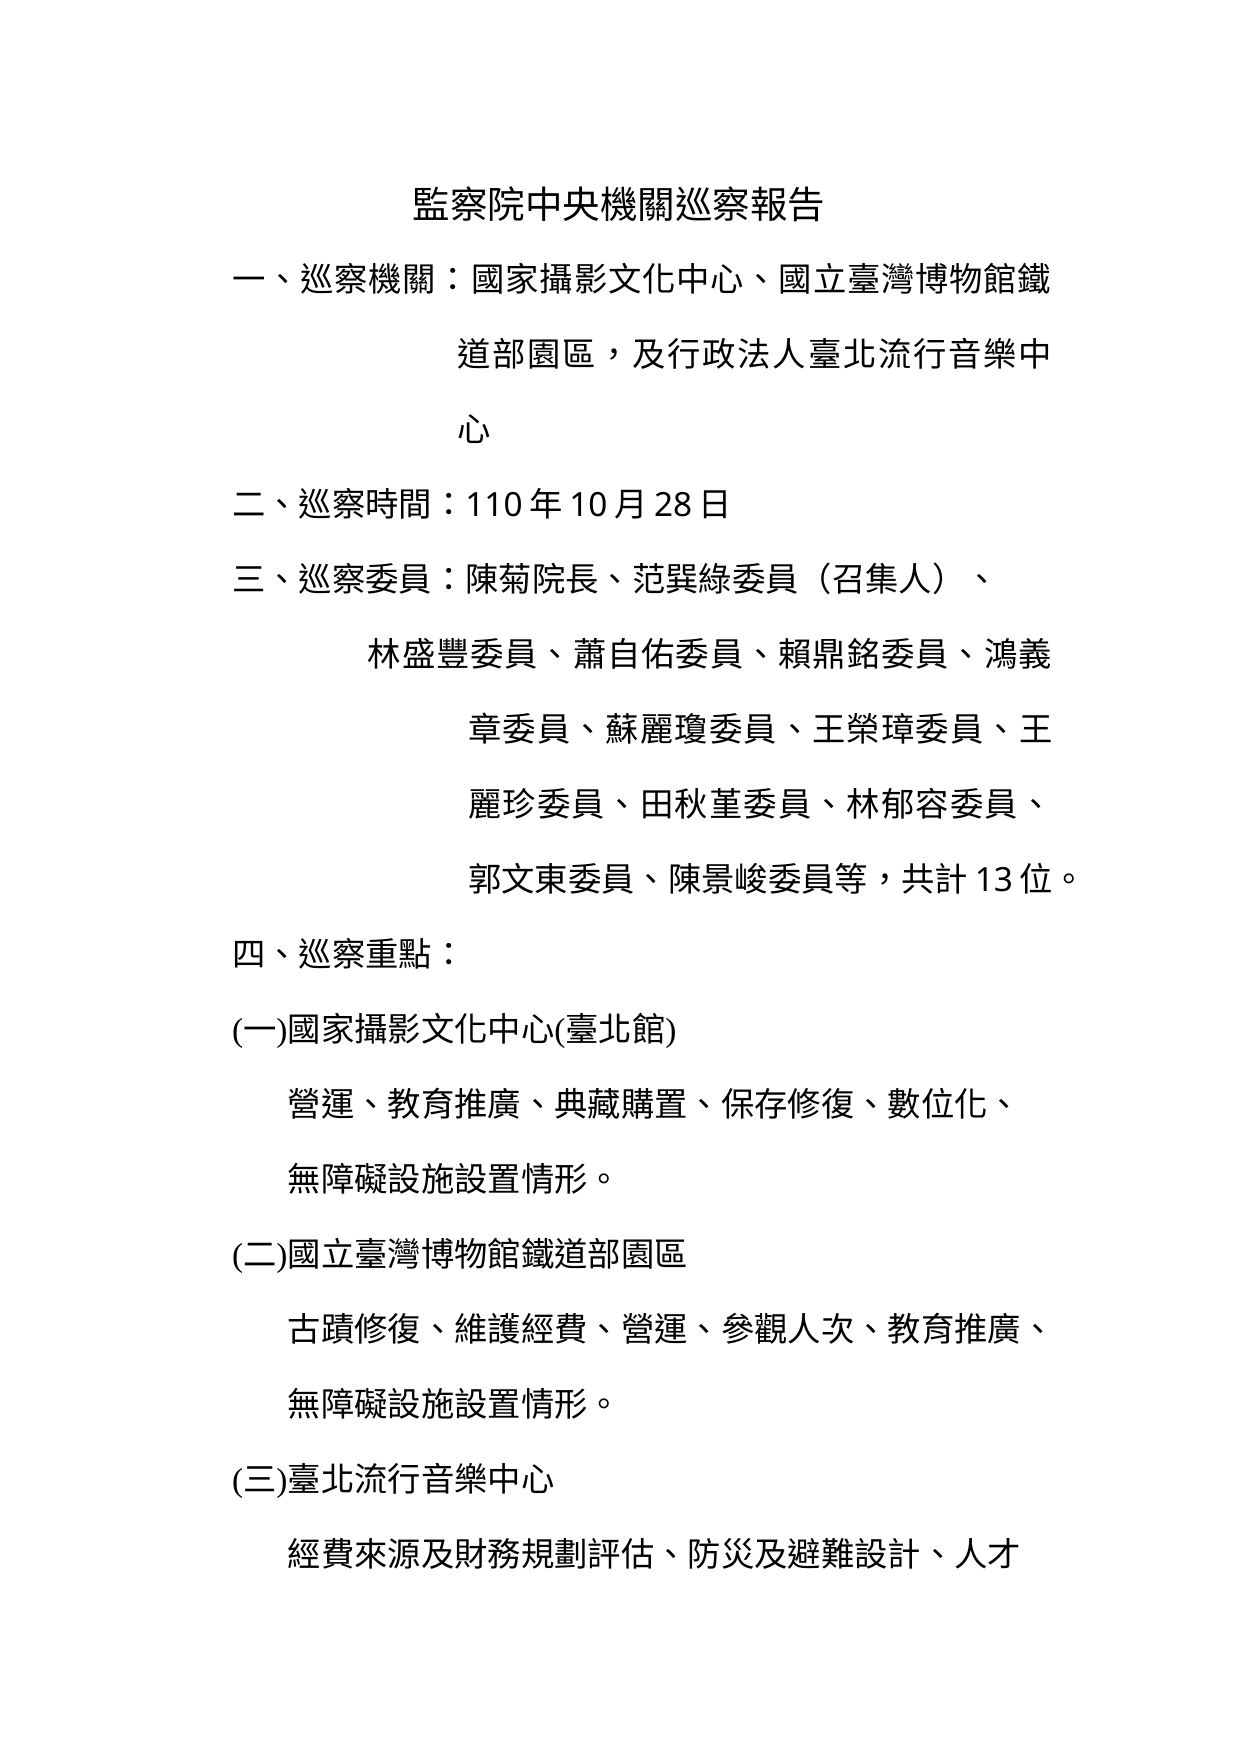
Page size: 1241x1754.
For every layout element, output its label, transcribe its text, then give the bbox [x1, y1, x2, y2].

text (一)國家攝影文化中心(臺北館) [232, 989, 1053, 1064]
text 經費來源及財務規劃評估、防災及避難設計、人才 [287, 1514, 1053, 1589]
text 營運、教育推廣、典藏購置、保存修復、數位化、無障礙設施設置情形。 [287, 1064, 1053, 1214]
text 林盛豐委員、蕭自佑委員、賴鼎銘委員、鴻義章委員、蘇麗瓊委員、王榮璋委員、王麗珍委員、田秋堇委員、林郁容委員、郭文東委員、陳景峻委員等，共計13位。 [232, 614, 1053, 914]
text 三、巡察委員：陳菊院長、范巽綠委員（召集人）、 [232, 539, 1053, 614]
text 一、巡察機關：國家攝影文化中心、國立臺灣博物館鐵道部園區，及行政法人臺北流行音樂中心 [232, 239, 1053, 464]
text 四、巡察重點： [232, 914, 1053, 989]
text 二、巡察時間：110年10月28日 [187, 464, 1053, 539]
text (二)國立臺灣博物館鐵道部園區 [232, 1214, 1053, 1289]
text 古蹟修復、維護經費、營運、參觀人次、教育推廣、無障礙設施設置情形。 [287, 1289, 1053, 1439]
text (三)臺北流行音樂中心 [232, 1439, 1053, 1514]
text 監察院中央機關巡察報告 [187, 164, 1053, 239]
